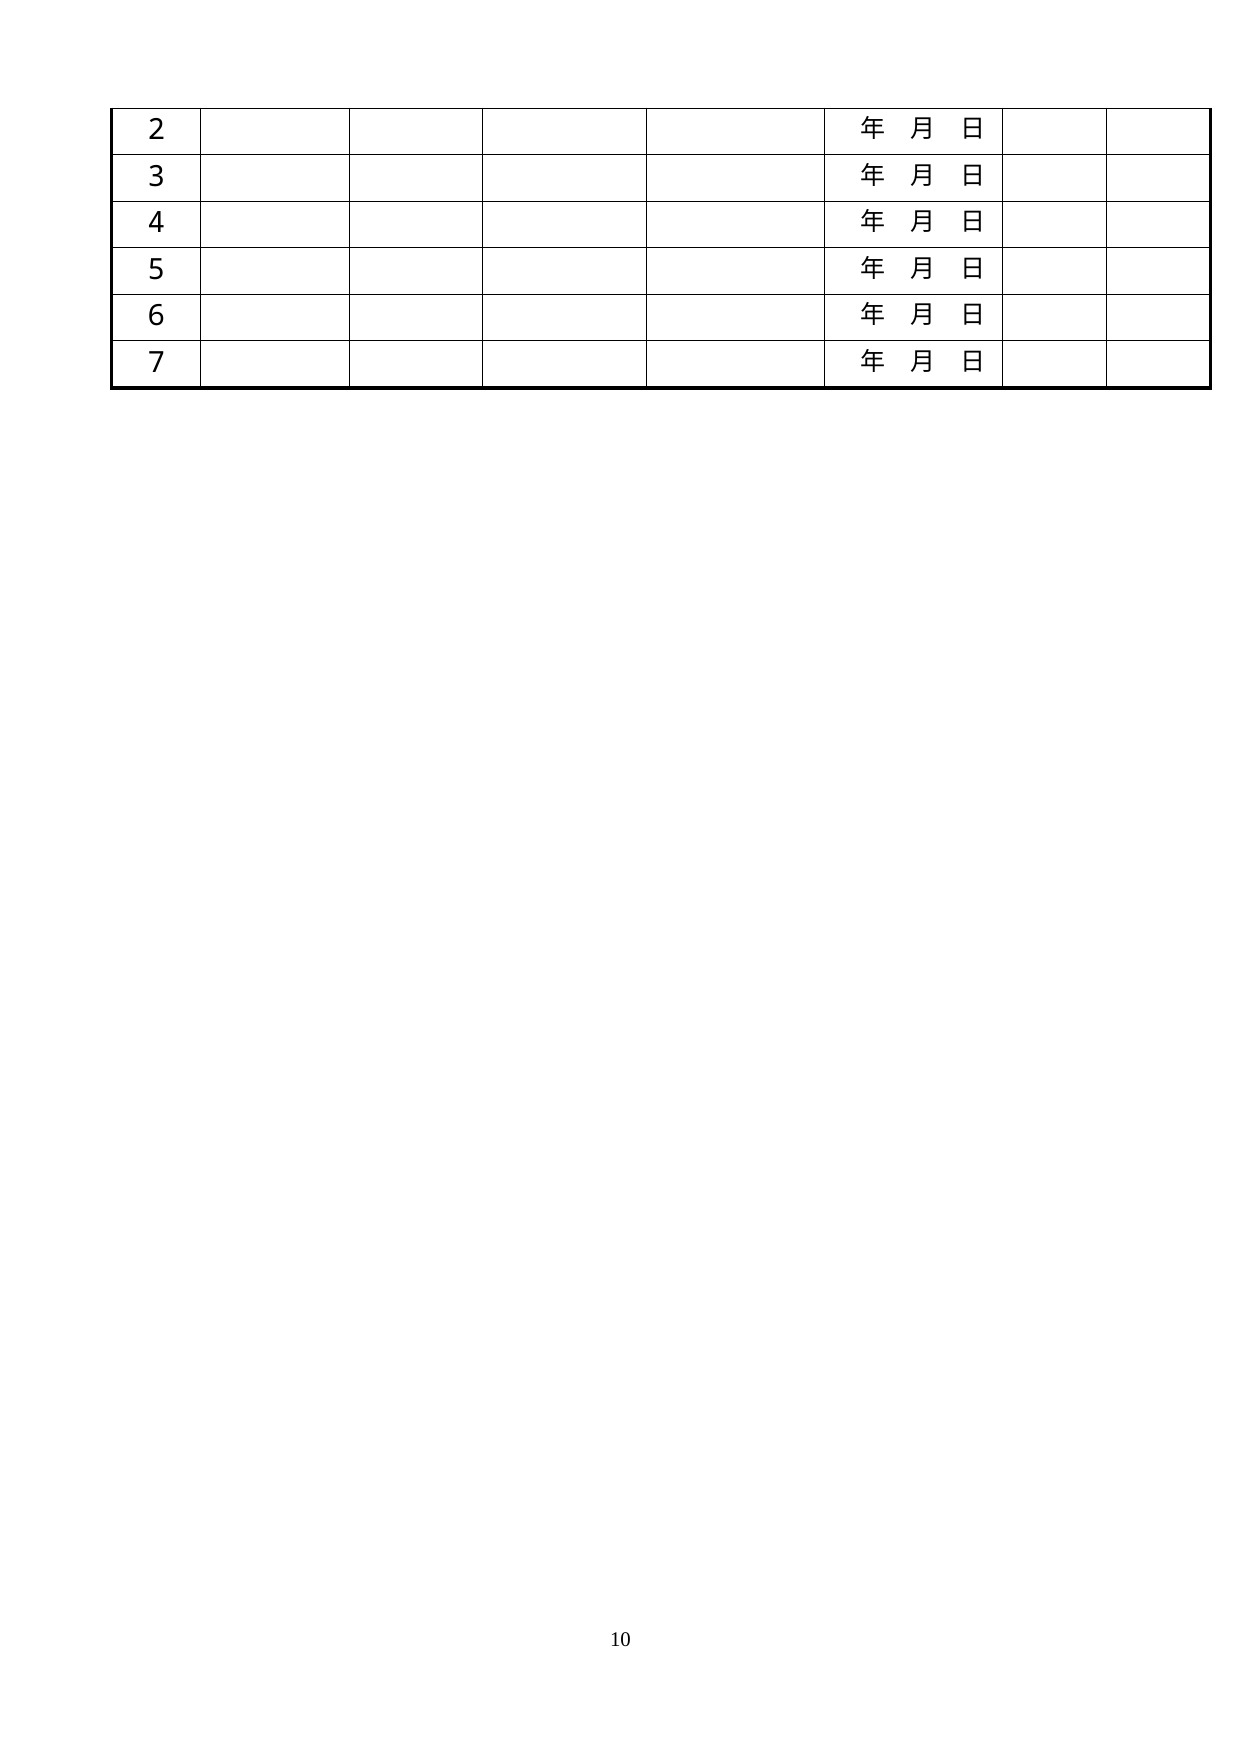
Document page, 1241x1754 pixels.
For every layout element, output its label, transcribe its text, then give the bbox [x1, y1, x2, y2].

table_cell [1107, 155, 1209, 201]
table_cell [1003, 248, 1106, 293]
table_cell [483, 295, 646, 340]
table_cell [647, 109, 824, 154]
table_cell [201, 202, 349, 247]
table_cell [350, 248, 482, 293]
table_cell 6 [113, 295, 200, 340]
table_cell [201, 109, 349, 154]
table_cell 年 月 日 [825, 248, 1002, 293]
table_cell [1003, 295, 1106, 340]
table_cell [350, 155, 482, 201]
table_cell [1003, 155, 1106, 201]
table_cell [1003, 202, 1106, 247]
table_cell 2 [113, 109, 200, 154]
table_cell [1003, 341, 1106, 386]
table_cell [201, 295, 349, 340]
table_cell [483, 341, 646, 386]
table_cell [201, 155, 349, 201]
table_cell [201, 248, 349, 293]
table_cell 年 月 日 [825, 202, 1002, 247]
table_cell 7 [113, 341, 200, 386]
table_cell [350, 295, 482, 340]
table_cell 3 [113, 155, 200, 201]
table_cell [647, 155, 824, 201]
table_cell 年 月 日 [825, 155, 1002, 201]
table_cell [350, 109, 482, 154]
table_cell [1107, 295, 1209, 340]
table_cell [1107, 202, 1209, 247]
table_cell [647, 295, 824, 340]
table_cell 年 月 日 [825, 341, 1002, 386]
table_cell [350, 341, 482, 386]
table_cell [1107, 109, 1209, 154]
table_cell [483, 109, 646, 154]
table_cell [647, 341, 824, 386]
table_cell [201, 341, 349, 386]
table_cell [1107, 248, 1209, 293]
table_cell 4 [113, 202, 200, 247]
table_cell 年 月 日 [825, 109, 1002, 154]
table_cell 年 月 日 [825, 295, 1002, 340]
table_cell [483, 202, 646, 247]
table_cell [647, 248, 824, 293]
table_cell [483, 248, 646, 293]
table_cell [350, 202, 482, 247]
table_cell 5 [113, 248, 200, 293]
table_cell [483, 155, 646, 201]
table_cell [647, 202, 824, 247]
table_cell [1107, 341, 1209, 386]
table_cell [1003, 109, 1106, 154]
